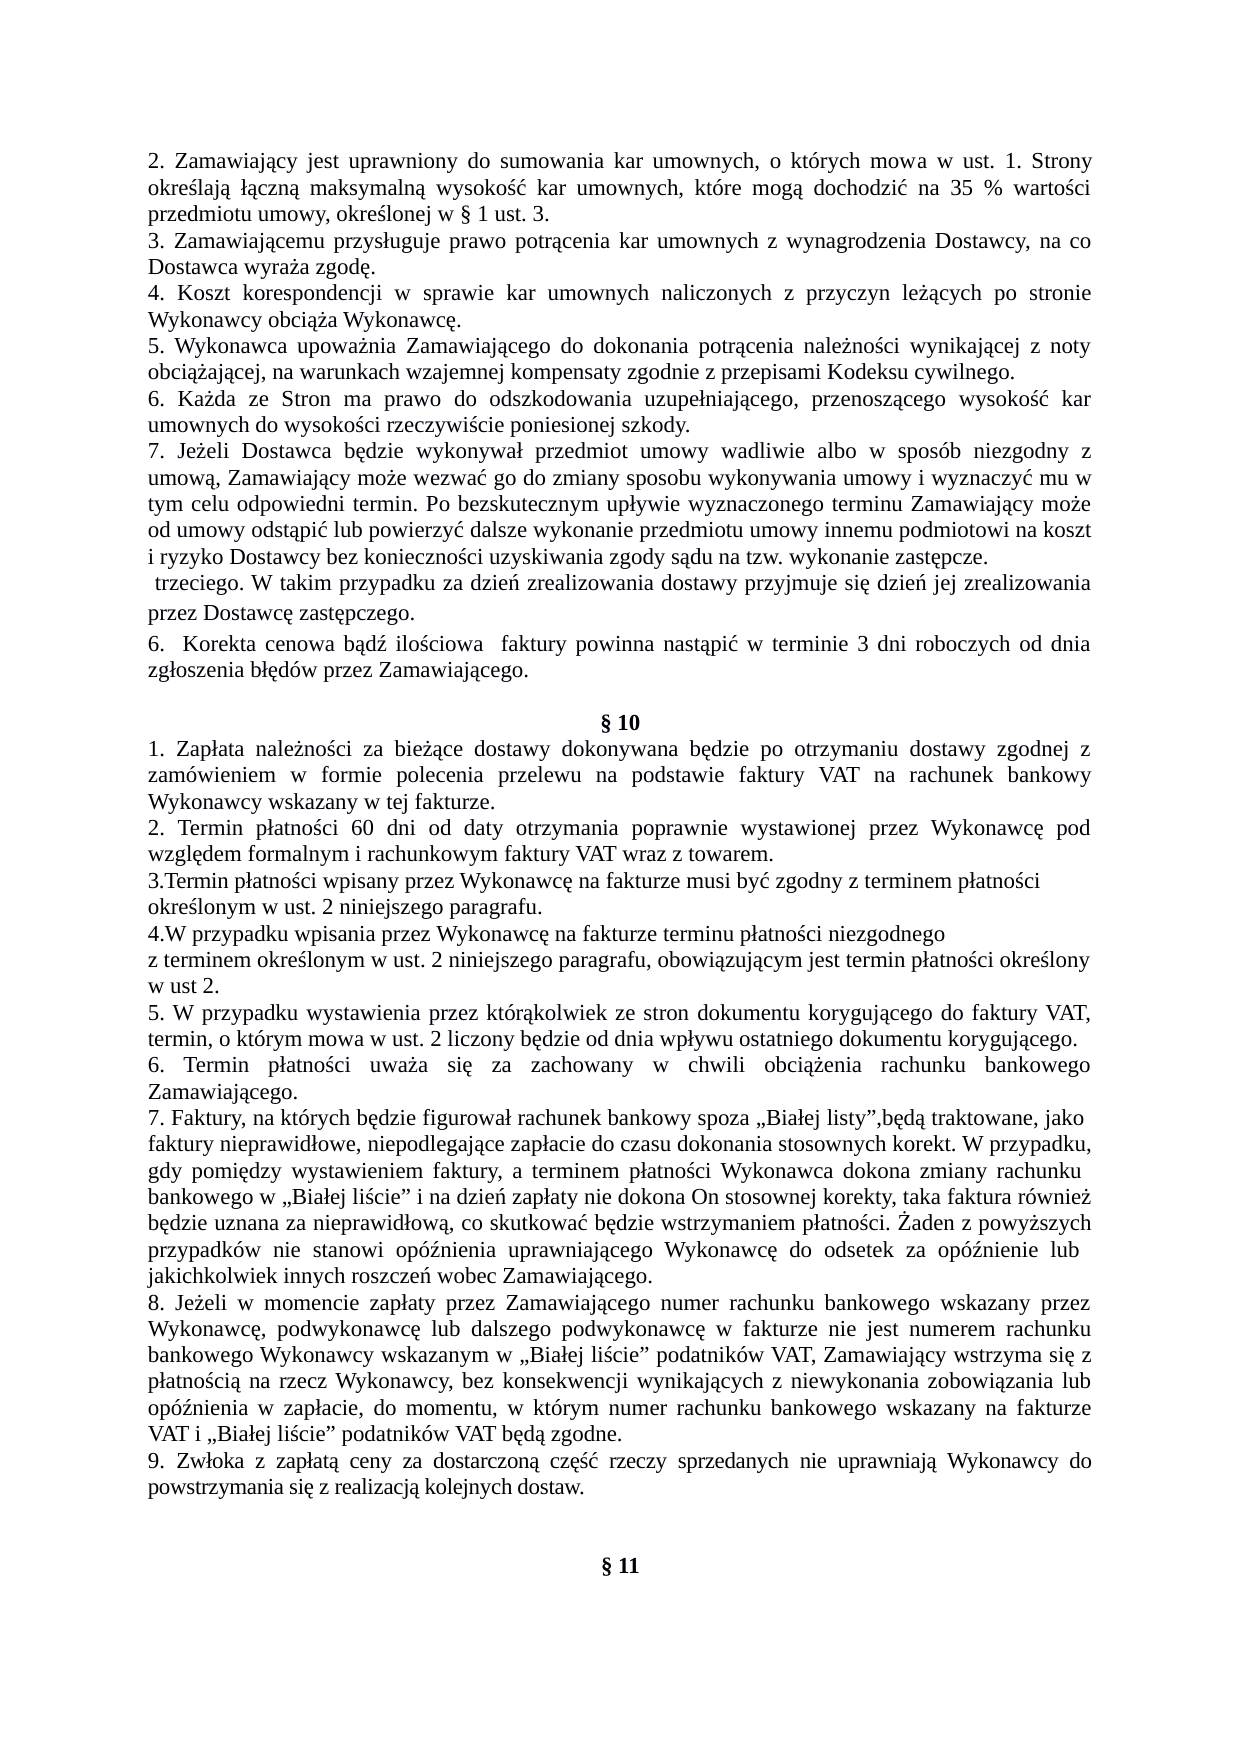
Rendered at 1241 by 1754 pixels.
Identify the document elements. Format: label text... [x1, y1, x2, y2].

text 3. Zamawiającemu przysługuje prawo potrącenia kar umownych z wynagrodzenia Dostawcy, na co Dostawca wyraża zgodę. [148, 227, 1093, 279]
text 5. Wykonawca upoważnia Zamawiającego do dokonania potrącenia należności wynikającej z noty obciążającej, na warunkach wzajemnej kompensaty zgodnie z przepisami Kodeksu cywilnego. [148, 332, 1093, 385]
text trzeciego. W takim przypadku za dzień zrealizowania dostawy przyjmuje się dzień jej zrealizowania przez Dostawcę zastępczego. [148, 569, 1093, 626]
text 5. W przypadku wystawienia przez którąkolwiek ze stron dokumentu korygującego do faktury VAT, termin, o którym mowa w ust. 2 liczony będzie od dnia wpływu ostatniego dokumentu korygującego. [148, 999, 1093, 1051]
text 6. Korekta cenowa bądź ilościowa faktury powinna nastąpić w terminie 3 dni roboczych od dnia zgłoszenia błędów przez Zamawiającego. [148, 630, 1093, 682]
text § 11 [148, 1552, 1093, 1578]
text 3.Termin płatności wpisany przez Wykonawcę na fakturze musi być zgodny z terminem płatności określonym w ust. 2 niniejszego paragrafu. [148, 867, 1093, 919]
text 9. Zwłoka z zapłatą ceny za dostarczoną część rzeczy sprzedanych nie uprawniają Wykonawcy do powstrzymania się z realizacją kolejnych dostaw. [148, 1447, 1093, 1499]
text 1. Zapłata należności za bieżące dostawy dokonywana będzie po otrzymaniu dostawy zgodnej z zamówieniem w formie polecenia przelewu na podstawie faktury VAT na rachunek bankowy Wykonawcy wskazany w tej fakturze. [148, 735, 1093, 814]
text 4.W przypadku wpisania przez Wykonawcę na fakturze terminu płatności niezgodnego z terminem określonym w ust. 2 niniejszego paragrafu, obowiązującym jest termin płatności określony w ust 2. [148, 919, 1093, 999]
text 2. Zamawiający jest uprawniony do sumowania kar umownych, o których mowa w ust. 1. Strony określają łączną maksymalną wysokość kar umownych, które mogą dochodzić na 35 % wartości przedmiotu umowy, określonej w § 1 ust. 3. [148, 148, 1093, 227]
text 6. Termin płatności uważa się za zachowany w chwili obciążenia rachunku bankowego Zamawiającego. [148, 1051, 1093, 1104]
text 7. Jeżeli Dostawca będzie wykonywał przedmiot umowy wadliwie albo w sposób niezgodny z umową, Zamawiający może wezwać go do zmiany sposobu wykonywania umowy i wyznaczyć mu w tym celu odpowiedni termin. Po bezskutecznym upływie wyznaczonego terminu Zamawiający może od umowy odstąpić lub powierzyć dalsze wykonanie przedmiotu umowy innemu podmiotowi na koszt i ryzyko Dostawcy bez konieczności uzyskiwania zgody sądu na tzw. wykonanie zastępcze. [148, 437, 1093, 569]
text § 10 [148, 709, 1093, 735]
text 2. Termin płatności 60 dni od daty otrzymania poprawnie wystawionej przez Wykonawcę pod względem formalnym i rachunkowym faktury VAT wraz z towarem. [148, 814, 1093, 867]
text 4. Koszt korespondencji w sprawie kar umownych naliczonych z przyczyn leżących po stronie Wykonawcy obciąża Wykonawcę. [148, 279, 1093, 332]
text 8. Jeżeli w momencie zapłaty przez Zamawiającego numer rachunku bankowego wskazany przez Wykonawcę, podwykonawcę lub dalszego podwykonawcę w fakturze nie jest numerem rachunku bankowego Wykonawcy wskazanym w „Białej liście” podatników VAT, Zamawiający wstrzyma się z płatnością na rzecz Wykonawcy, bez konsekwencji wynikających z niewykonania zobowiązania lub opóźnienia w zapłacie, do momentu, w którym numer rachunku bankowego wskazany na fakturze VAT i „Białej liście” podatników VAT będą zgodne. [148, 1288, 1093, 1447]
text 6. Każda ze Stron ma prawo do odszkodowania uzupełniającego, przenoszącego wysokość kar umownych do wysokości rzeczywiście poniesionej szkody. [148, 385, 1093, 437]
text 7. Faktury, na których będzie figurował rachunek bankowy spoza „Białej listy”,będą traktowane, jako faktury nieprawidłowe, niepodlegające zapłacie do czasu dokonania stosownych korekt. W przypadku, gdy pomiędzy wystawieniem faktury, a terminem płatności Wykonawca dokona zmiany rachunku bankowego w „Białej liście” i na dzień zapłaty nie dokona On stosownej korekty, taka faktura również będzie uznana za nieprawidłową, co skutkować będzie wstrzymaniem płatności. Żaden z powyższych przypadków nie stanowi opóźnienia uprawniającego Wykonawcę do odsetek za opóźnienie lub jakichkolwiek innych roszczeń wobec Zamawiającego. [148, 1104, 1093, 1288]
